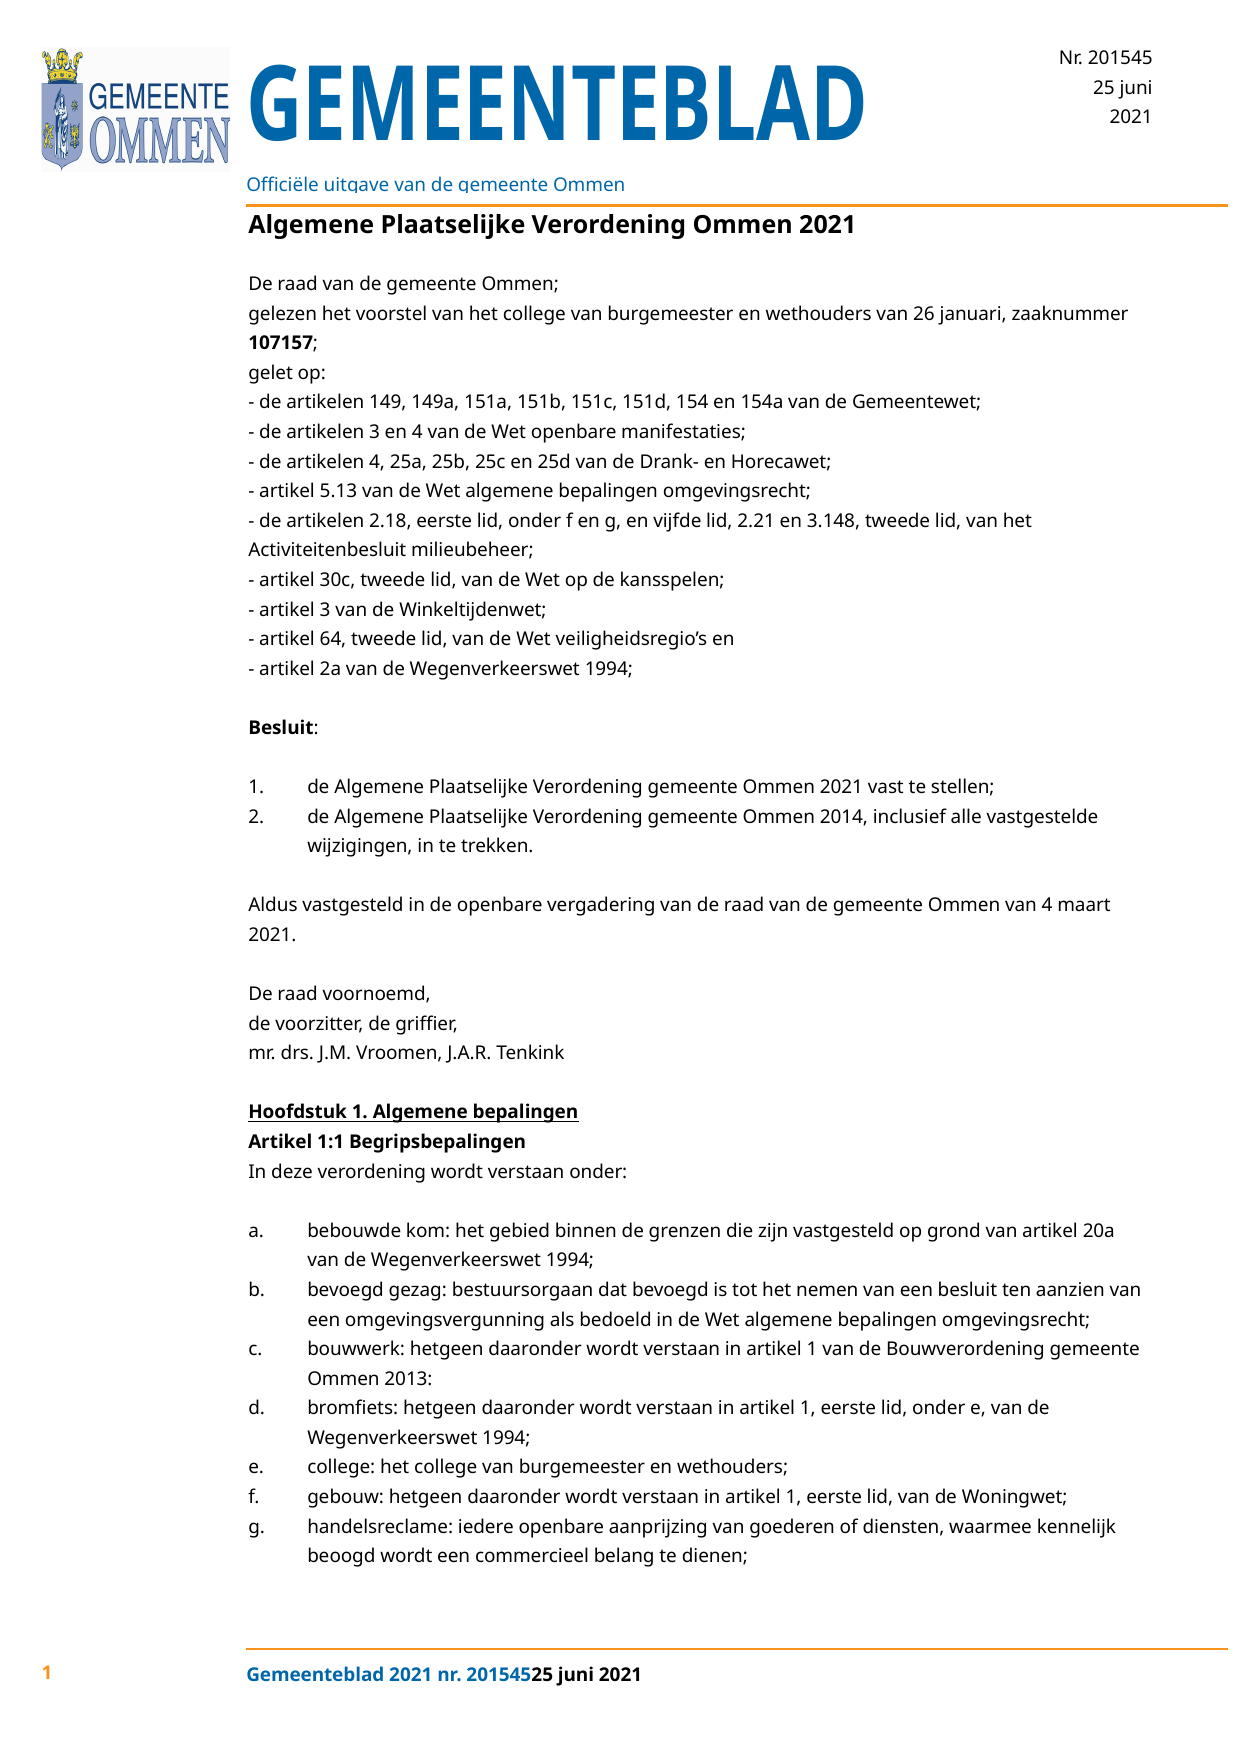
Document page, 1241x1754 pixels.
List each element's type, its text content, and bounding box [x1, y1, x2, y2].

text - artikel 2a van de Wegenverkeerswet 1994; [248, 655, 1152, 681]
text De raad voornoemd, [248, 980, 1152, 1006]
text mr. drs. J.M. Vroomen, J.A.R. Tenkink [248, 1039, 1152, 1065]
list gebouw: hetgeen daaronder wordt verstaan in artikel 1, eerste lid, van de Woningwet; [248, 1483, 1152, 1509]
text In deze verordening wordt verstaan onder: [248, 1158, 1152, 1183]
text De raad van de gemeente Ommen; [248, 270, 1152, 296]
text - artikel 30c, tweede lid, van de Wet op de kansspelen; [248, 566, 1152, 592]
list bebouwde kom: het gebied binnen de grenzen die zijn vastgesteld op grond van artikel 20a van de Wegenverkeerswet 1994; [248, 1217, 1152, 1272]
list college: het college van burgemeester en wethouders; [248, 1454, 1152, 1479]
list de Algemene Plaatselijke Verordening gemeente Ommen 2021 vast te stellen; [248, 773, 1152, 799]
text de voorzitter, de griffier, [248, 1010, 1152, 1036]
text Algemene Plaatselijke Verordening Ommen 2021 [248, 207, 1152, 241]
text - de artikelen 149, 149a, 151a, 151b, 151c, 151d, 154 en 154a van de Gemeentewet; [248, 389, 1152, 414]
picture [41, 47, 231, 172]
text gelezen het voorstel van het college van burgemeester en wethouders van 26 januari, zaaknummer 107157; [248, 300, 1152, 355]
text - artikel 3 van de Winkeltijdenwet; [248, 596, 1152, 621]
text - artikel 64, tweede lid, van de Wet veiligheidsregio’s en [248, 625, 1152, 651]
text - artikel 5.13 van de Wet algemene bepalingen omgevingsrecht; [248, 477, 1152, 503]
text gelet op: [248, 359, 1152, 385]
list bromfiets: hetgeen daaronder wordt verstaan in artikel 1, eerste lid, onder e, van de Wegenverkeerswet 1994; [248, 1394, 1152, 1450]
list de Algemene Plaatselijke Verordening gemeente Ommen 2014, inclusief alle vastgestelde wijzigingen, in te trekken. [248, 803, 1152, 858]
text - de artikelen 4, 25a, 25b, 25c en 25d van de Drank- en Horecawet; [248, 448, 1152, 473]
text Hoofdstuk 1. Algemene bepalingen [248, 1099, 1152, 1124]
text - de artikelen 3 en 4 van de Wet openbare manifestaties; [248, 418, 1152, 444]
list bevoegd gezag: bestuursorgaan dat bevoegd is tot het nemen van een besluit ten aanzien van een omgevingsvergunning als bedoeld in de Wet algemene bepalingen omgevingsrecht; [248, 1276, 1152, 1331]
text Artikel 1:1 Begripsbepalingen [248, 1128, 1152, 1154]
list bouwwerk: hetgeen daaronder wordt verstaan in artikel 1 van de Bouwverordening gemeente Ommen 2013: [248, 1335, 1152, 1391]
text Besluit: [248, 714, 1152, 740]
list handelsreclame: iedere openbare aanprijzing van goederen of diensten, waarmee kennelijk beoogd wordt een commercieel belang te dienen; [248, 1513, 1152, 1568]
text Aldus vastgesteld in de openbare vergadering van de raad van de gemeente Ommen van 4 maart 2021. [248, 892, 1152, 947]
text - de artikelen 2.18, eerste lid, onder f en g, en vijfde lid, 2.21 en 3.148, tweede lid, van het Activiteitenbesluit milieubeheer; [248, 507, 1152, 562]
